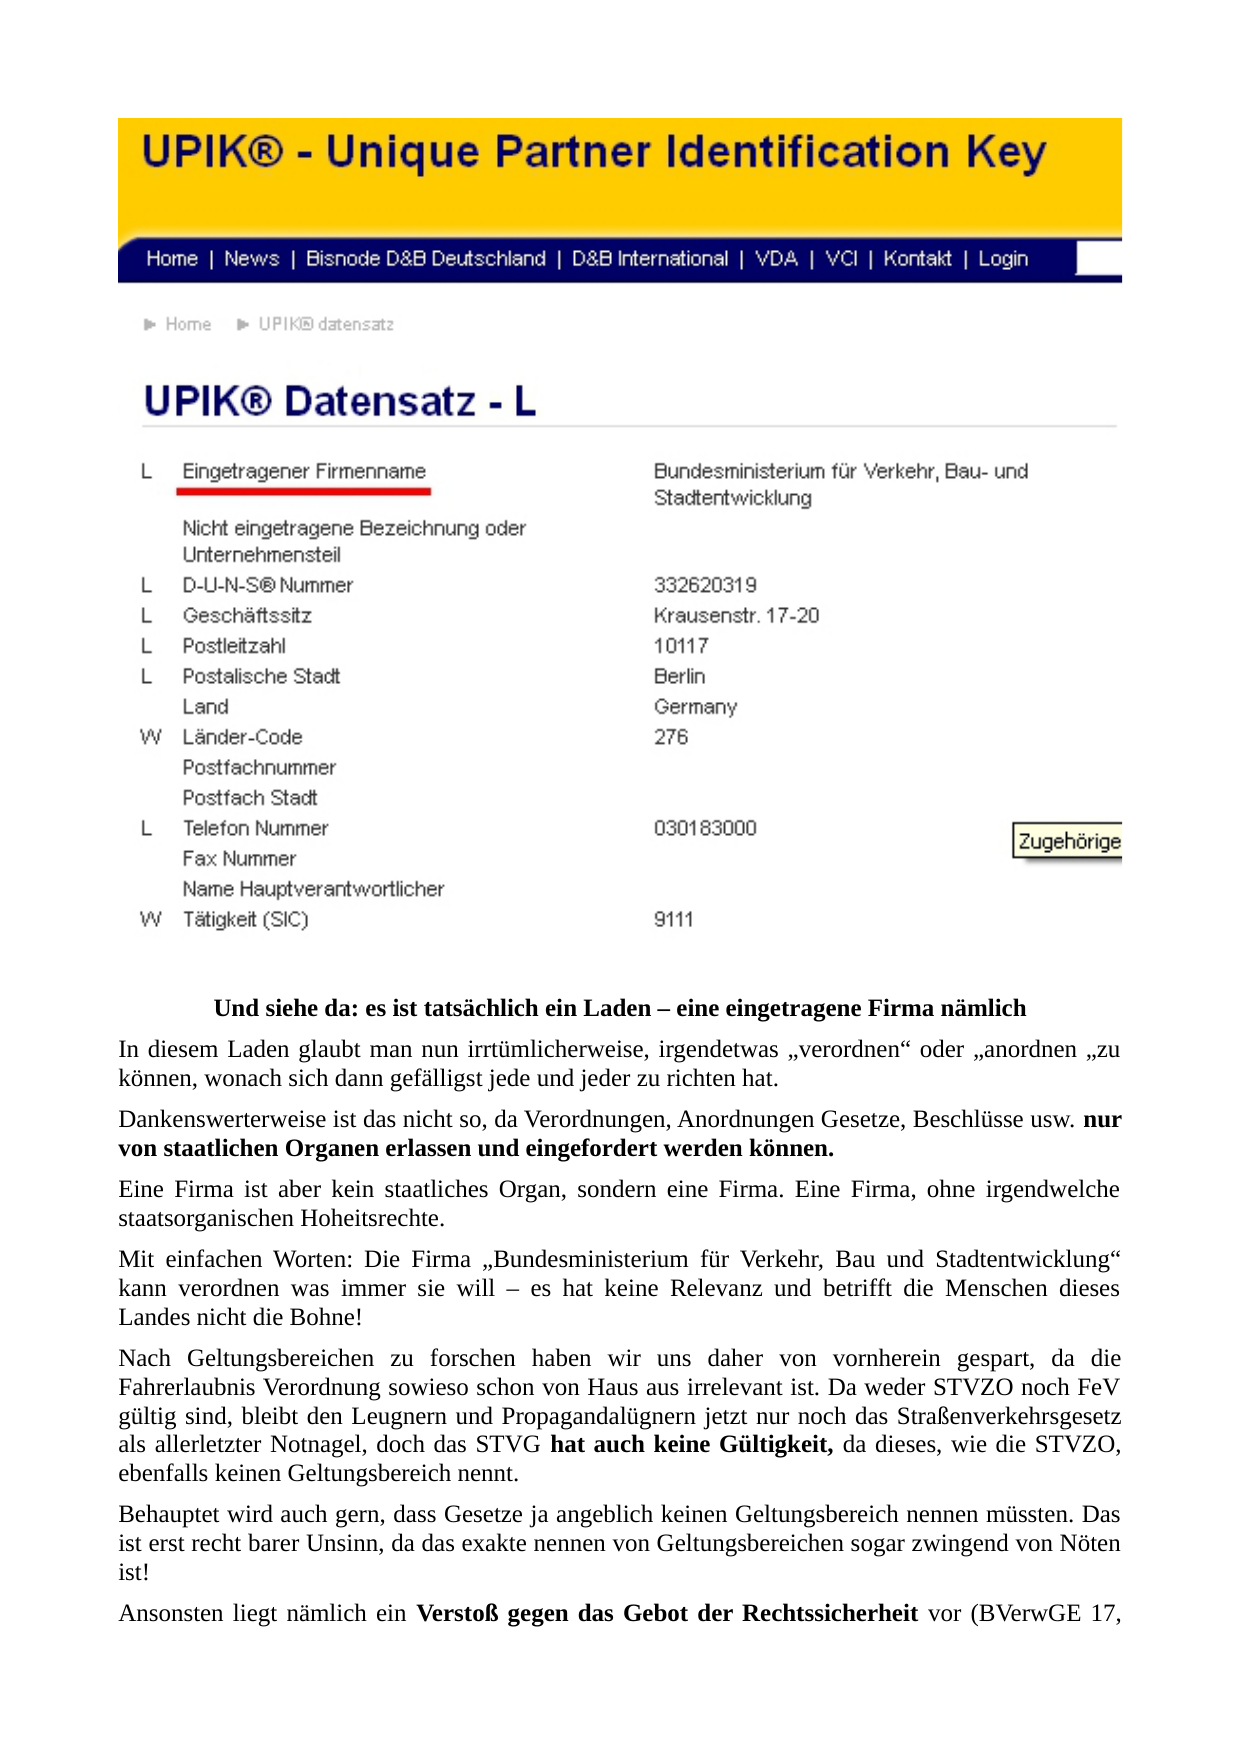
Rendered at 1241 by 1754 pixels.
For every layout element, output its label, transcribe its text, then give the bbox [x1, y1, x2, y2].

text Und siehe da: es ist tatsächlich ein Laden – eine eingetragene Firma nämlich [118, 993, 1122, 1022]
text In diesem Laden glaubt man nun irrtümlicherweise, irgendetwas „verordnen“ oder „anordnen „zu können, wonach sich dann gefälligst jede und jeder zu richten hat. [118, 1034, 1122, 1092]
text Eine Firma ist aber kein staatliches Organ, sondern eine Firma. Eine Firma, ohne irgendwelche staatsorganischen Hoheitsrechte. [118, 1174, 1122, 1232]
text Behauptet wird auch gern, dass Gesetze ja angeblich keinen Geltungsbereich nennen müssten. Das ist erst recht barer Unsinn, da das exakte nennen von Geltungsbereichen sogar zwingend von Nöten ist! [118, 1499, 1122, 1586]
text Mit einfachen Worten: Die Firma „Bundesministerium für Verkehr, Bau und Stadtentwicklung“ kann verordnen was immer sie will – es hat keine Relevanz und betrifft die Menschen dieses Landes nicht die Bohne! [118, 1244, 1122, 1331]
text Dankenswerterweise ist das nicht so, da Verordnungen, Anordnungen Gesetze, Beschlüsse usw. nur von staatlichen Organen erlassen und eingefordert werden können. [118, 1104, 1122, 1162]
text Ansonsten liegt nämlich ein Verstoß gegen das Gebot der Rechtssicherheit vor (BVerwGE 17, [118, 1598, 1122, 1627]
text Nach Geltungsbereichen zu forschen haben wir uns daher von vornherein gespart, da die Fahrerlaubnis Verordnung sowieso schon von Haus aus irrelevant ist. Da weder STVZO noch FeV gültig sind, bleibt den Leugnern und Propagandalügnern jetzt nur noch das Straßenverkehrsgesetz als allerletzter Notnagel, doch das STVG hat auch keine Gültigkeit, da dieses, wie die STVZO, ebenfalls keinen Geltungsbereich nennt. [118, 1343, 1122, 1487]
picture [118, 118, 1123, 965]
